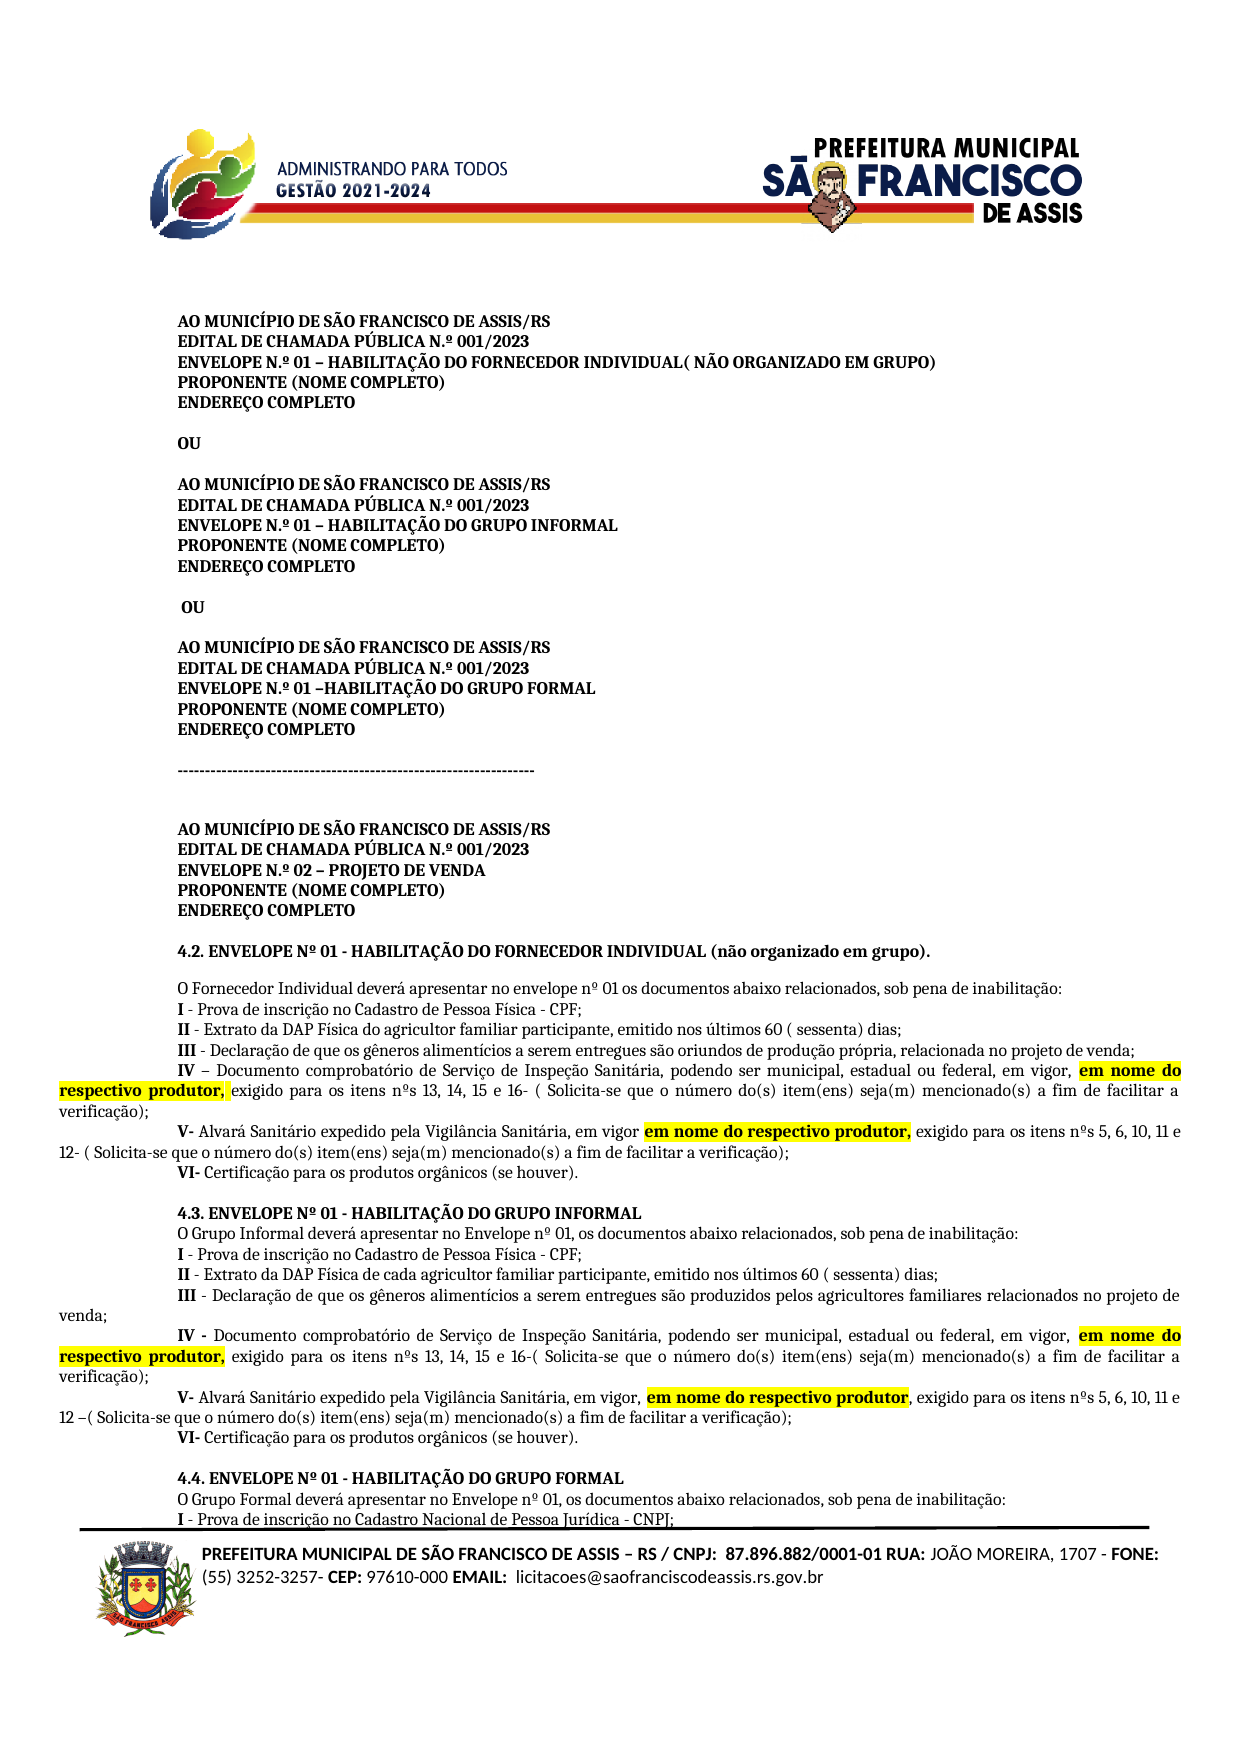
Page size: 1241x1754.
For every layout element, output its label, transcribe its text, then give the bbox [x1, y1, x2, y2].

text AO MUNICÍPIO DE SÃO FRANCISCO DE ASSIS/RS [59, 819, 1181, 840]
text IV - Documento comprobatório de Serviço de Inspeção Sanitária, podendo ser municipal, estadual ou federal, em vigor, em nome do respectivo produtor, exigido para os itens nºs 13, 14, 15 e 16-( Solicita-se que o número do(s) item(ens) seja(m) mencionado(s) a fim de facilitar a verificação); [59, 1326, 1181, 1387]
text AO MUNICÍPIO DE SÃO FRANCISCO DE ASSIS/RS [59, 474, 1181, 495]
text AO MUNICÍPIO DE SÃO FRANCISCO DE ASSIS/RS [163, 311, 1181, 332]
text PROPONENTE (NOME COMPLETO) [59, 536, 1181, 556]
text VI- Certificação para os produtos orgânicos (se houver). [59, 1163, 1181, 1183]
text ENVELOPE N.º 01 –HABILITAÇÃO DO GRUPO FORMAL [59, 679, 1181, 699]
text 4.4. ENVELOPE Nº 01 - HABILITAÇÃO DO GRUPO FORMAL [59, 1469, 1181, 1489]
text O Grupo Formal deverá apresentar no Envelope nº 01, os documentos abaixo relacionados, sob pena de inabilitação: [59, 1489, 1181, 1510]
text ENDEREÇO COMPLETO [59, 901, 1181, 921]
text ENVELOPE N.º 01 – HABILITAÇÃO DO FORNECEDOR INDIVIDUAL( NÃO ORGANIZADO EM GRUPO) [59, 352, 1181, 372]
text I - Prova de inscrição no Cadastro de Pessoa Física - CPF; [59, 999, 1181, 1020]
text I - Prova de inscrição no Cadastro Nacional de Pessoa Jurídica - CNPJ; [59, 1510, 1181, 1530]
text EDITAL DE CHAMADA PÚBLICA N.º 001/2023 [59, 658, 1181, 679]
text V- Alvará Sanitário expedido pela Vigilância Sanitária, em vigor em nome do respectivo produtor, exigido para os itens nºs 5, 6, 10, 11 e 12- ( Solicita-se que o número do(s) item(ens) seja(m) mencionado(s) a fim de facilitar a verificação); [59, 1122, 1181, 1163]
text VI- Certificação para os produtos orgânicos (se houver). [59, 1428, 1181, 1448]
text V- Alvará Sanitário expedido pela Vigilância Sanitária, em vigor, em nome do respectivo produtor, exigido para os itens nºs 5, 6, 10, 11 e 12 –( Solicita-se que o número do(s) item(ens) seja(m) mencionado(s) a fim de facilitar a verificação); [59, 1387, 1181, 1428]
text ENVELOPE N.º 02 – PROJETO DE VENDA [59, 860, 1181, 881]
text II - Extrato da DAP Física do agricultor familiar participante, emitido nos últimos 60 ( sessenta) dias; [59, 1020, 1181, 1040]
text [59, 311, 157, 332]
text I - Prova de inscrição no Cadastro de Pessoa Física - CPF; [59, 1244, 1181, 1265]
text AO MUNICÍPIO DE SÃO FRANCISCO DE ASSIS/RS [59, 638, 1181, 658]
text O Grupo Informal deverá apresentar no Envelope nº 01, os documentos abaixo relacionados, sob pena de inabilitação: [59, 1224, 1181, 1244]
text EDITAL DE CHAMADA PÚBLICA N.º 001/2023 [59, 495, 1181, 515]
text PROPONENTE (NOME COMPLETO) [59, 881, 1181, 901]
text EDITAL DE CHAMADA PÚBLICA N.º 001/2023 [59, 840, 1181, 860]
text ----------------------------------------------------------------- [59, 760, 1181, 781]
text PROPONENTE (NOME COMPLETO) [59, 372, 1181, 393]
text III - Declaração de que os gêneros alimentícios a serem entregues são oriundos de produção própria, relacionada no projeto de venda; [59, 1040, 1181, 1061]
text II - Extrato da DAP Física de cada agricultor familiar participante, emitido nos últimos 60 ( sessenta) dias; [59, 1265, 1181, 1285]
text ENVELOPE N.º 01 – HABILITAÇÃO DO GRUPO INFORMAL [59, 515, 1181, 536]
text 4.3. ENVELOPE Nº 01 - HABILITAÇÃO DO GRUPO INFORMAL [59, 1203, 1181, 1224]
text OU [59, 597, 1181, 617]
text 4.2. ENVELOPE Nº 01 - HABILITAÇÃO DO FORNECEDOR INDIVIDUAL (não organizado em grupo). [59, 942, 1181, 962]
text IV – Documento comprobatório de Serviço de Inspeção Sanitária, podendo ser municipal, estadual ou federal, em vigor, em nome do respectivo produtor, exigido para os itens nºs 13, 14, 15 e 16- ( Solicita-se que o número do(s) item(ens) seja(m) mencionado(s) a fim de facilitar a verificação); [59, 1061, 1181, 1122]
text O Fornecedor Individual deverá apresentar no envelope nº 01 os documentos abaixo relacionados, sob pena de inabilitação: [59, 979, 1181, 999]
text ENDEREÇO COMPLETO [59, 556, 1181, 577]
text ENDEREÇO COMPLETO [59, 393, 1181, 413]
text PROPONENTE (NOME COMPLETO) [59, 699, 1181, 719]
text III - Declaração de que os gêneros alimentícios a serem entregues são produzidos pelos agricultores familiares relacionados no projeto de venda; [59, 1285, 1181, 1326]
text EDITAL DE CHAMADA PÚBLICA N.º 001/2023 [59, 332, 1181, 352]
text ENDEREÇO COMPLETO [59, 719, 1181, 740]
text OU [59, 434, 1181, 454]
